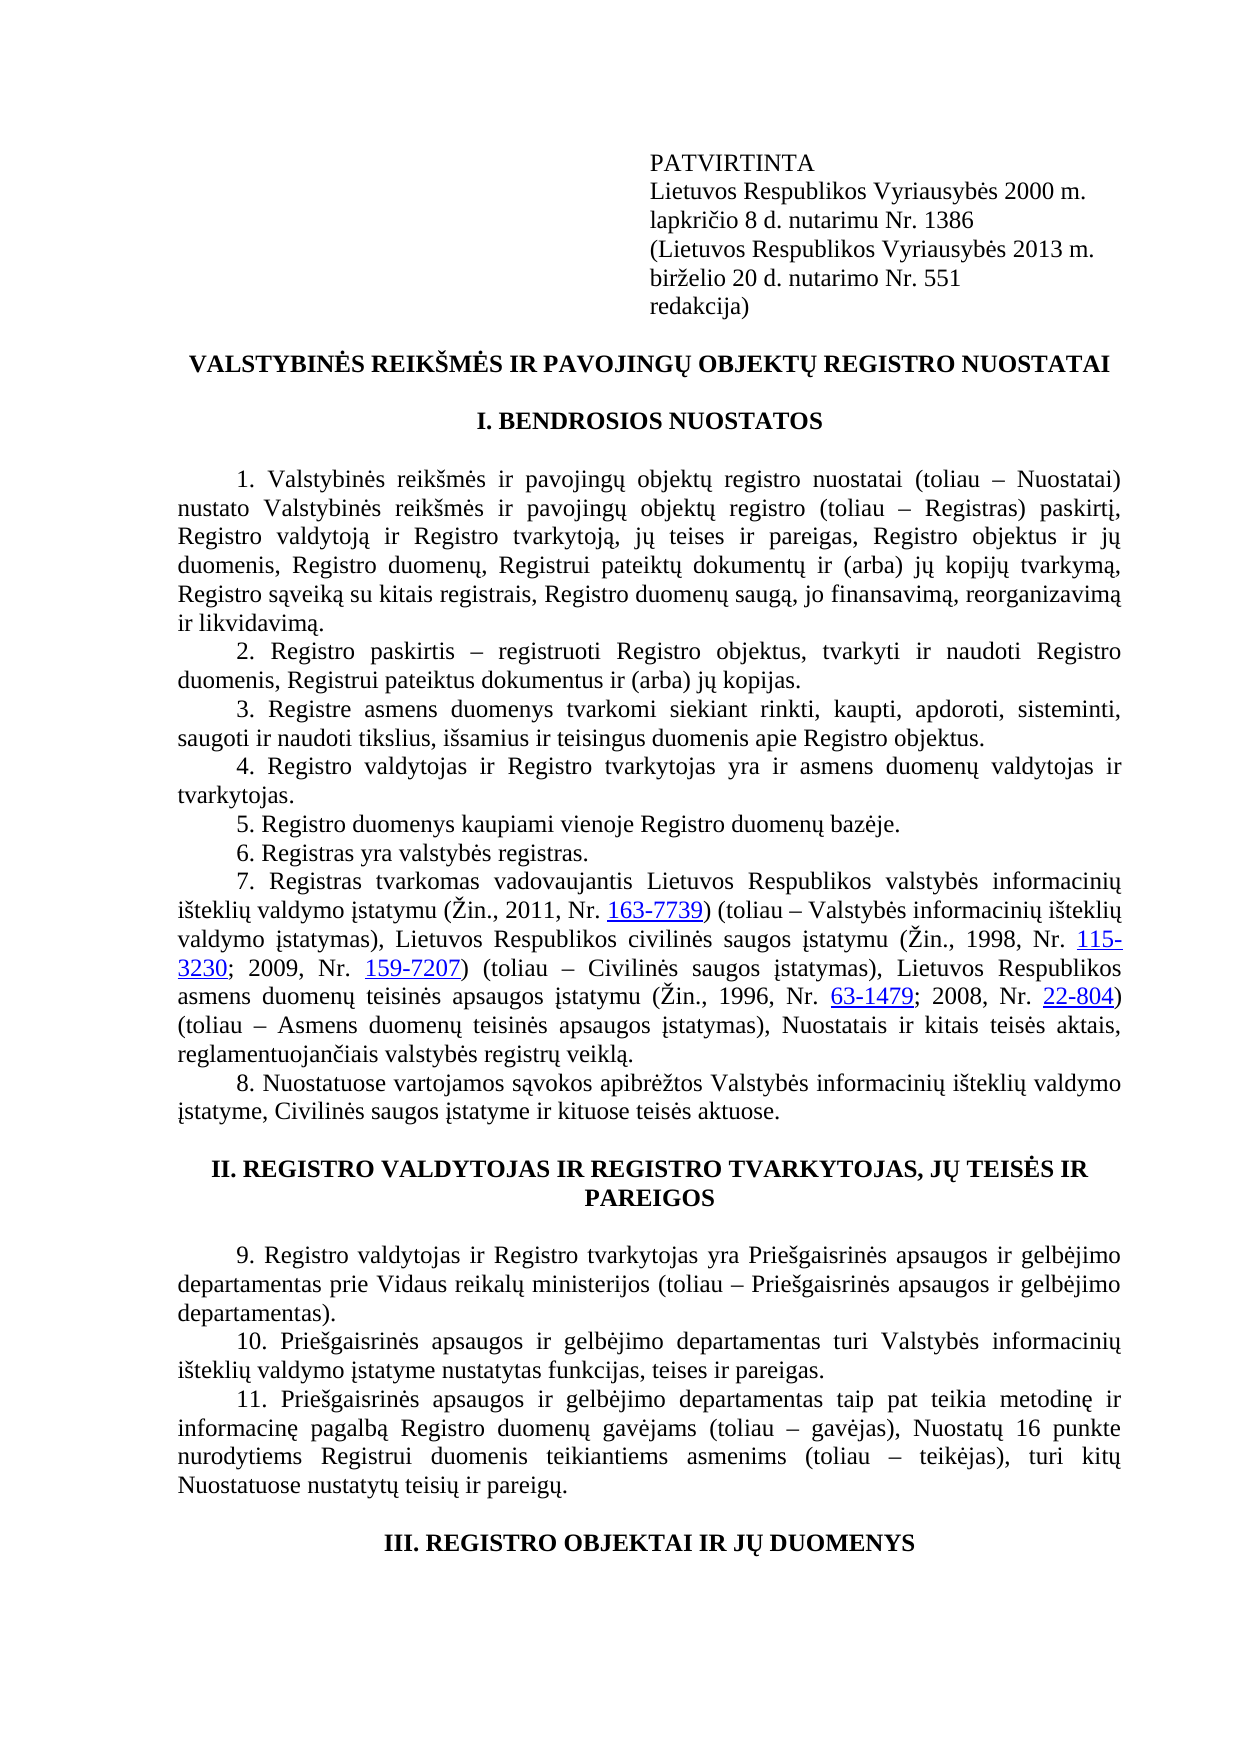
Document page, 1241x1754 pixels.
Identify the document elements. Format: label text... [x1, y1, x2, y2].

text 6. Registras yra valstybės registras. [177, 838, 1122, 866]
text 9. Registro valdytojas ir Registro tvarkytojas yra Priešgaisrinės apsaugos ir gelbėjimo departamentas prie Vidaus reikalų ministerijos (toliau – Priešgaisrinės apsaugos ir gelbėjimo departamentas). [177, 1240, 1122, 1326]
text VALSTYBINĖS REIKŠMĖS IR PAVOJINGŲ OBJEKTŲ REGISTRO NUOSTATAI [177, 349, 1122, 378]
text 11. Priešgaisrinės apsaugos ir gelbėjimo departamentas taip pat teikia metodinę ir informacinę pagalbą Registro duomenų gavėjams (toliau – gavėjas), Nuostatų 16 punkte nurodytiems Registrui duomenis teikiantiems asmenims (toliau – teikėjas), turi kitų Nuostatuose nustatytų teisių ir pareigų. [177, 1384, 1122, 1499]
text PATVIRTINTA [649, 148, 1122, 176]
text 8. Nuostatuose vartojamos sąvokos apibrėžtos Valstybės informacinių išteklių valdymo įstatyme, Civilinės saugos įstatyme ir kituose teisės aktuose. [177, 1068, 1122, 1125]
text 7. Registras tvarkomas vadovaujantis Lietuvos Respublikos valstybės informacinių išteklių valdymo įstatymu (Žin., 2011, Nr. 163-7739) (toliau – Valstybės informacinių išteklių valdymo įstatymas), Lietuvos Respublikos civilinės saugos įstatymu (Žin., 1998, Nr. 115-3230; 2009, Nr. 159-7207) (toliau – Civilinės saugos įstatymas), Lietuvos Respublikos asmens duomenų teisinės apsaugos įstatymu (Žin., 1996, Nr. 63-1479; 2008, Nr. 22-804) (toliau – Asmens duomenų teisinės apsaugos įstatymas), Nuostatais ir kitais teisės aktais, reglamentuojančiais valstybės registrų veiklą. [177, 866, 1122, 1068]
text redakcija) [649, 291, 1122, 320]
text 2. Registro paskirtis – registruoti Registro objektus, tvarkyti ir naudoti Registro duomenis, Registrui pateiktus dokumentus ir (arba) jų kopijas. [177, 636, 1122, 694]
text I. BENDROSIOS NUOSTATOS [177, 406, 1122, 435]
text 5. Registro duomenys kaupiami vienoje Registro duomenų bazėje. [177, 809, 1122, 838]
text 1. Valstybinės reikšmės ir pavojingų objektų registro nuostatai (toliau – Nuostatai) nustato Valstybinės reikšmės ir pavojingų objektų registro (toliau – Registras) paskirtį, Registro valdytoją ir Registro tvarkytoją, jų teises ir pareigas, Registro objektus ir jų duomenis, Registro duomenų, Registrui pateiktų dokumentų ir (arba) jų kopijų tvarkymą, Registro sąveiką su kitais registrais, Registro duomenų saugą, jo finansavimą, reorganizavimą ir likvidavimą. [177, 464, 1122, 636]
text 3. Registre asmens duomenys tvarkomi siekiant rinkti, kaupti, apdoroti, sisteminti, saugoti ir naudoti tikslius, išsamius ir teisingus duomenis apie Registro objektus. [177, 694, 1122, 751]
text II. REGISTRO VALDYTOJAS IR REGISTRO TVARKYTOJAS, JŲ TEISĖS IR PAREIGOS [177, 1154, 1122, 1211]
text 4. Registro valdytojas ir Registro tvarkytojas yra ir asmens duomenų valdytojas ir tvarkytojas. [177, 751, 1122, 809]
text Lietuvos Respublikos Vyriausybės 2000 m. lapkričio 8 d. nutarimu Nr. 1386 [649, 176, 1122, 234]
text (Lietuvos Respublikos Vyriausybės 2013 m. birželio 20 d. nutarimo Nr. 551 [649, 234, 1122, 291]
text III. REGISTRO OBJEKTAI IR JŲ DUOMENYS [177, 1528, 1122, 1556]
text 10. Priešgaisrinės apsaugos ir gelbėjimo departamentas turi Valstybės informacinių išteklių valdymo įstatyme nustatytas funkcijas, teises ir pareigas. [177, 1326, 1122, 1384]
